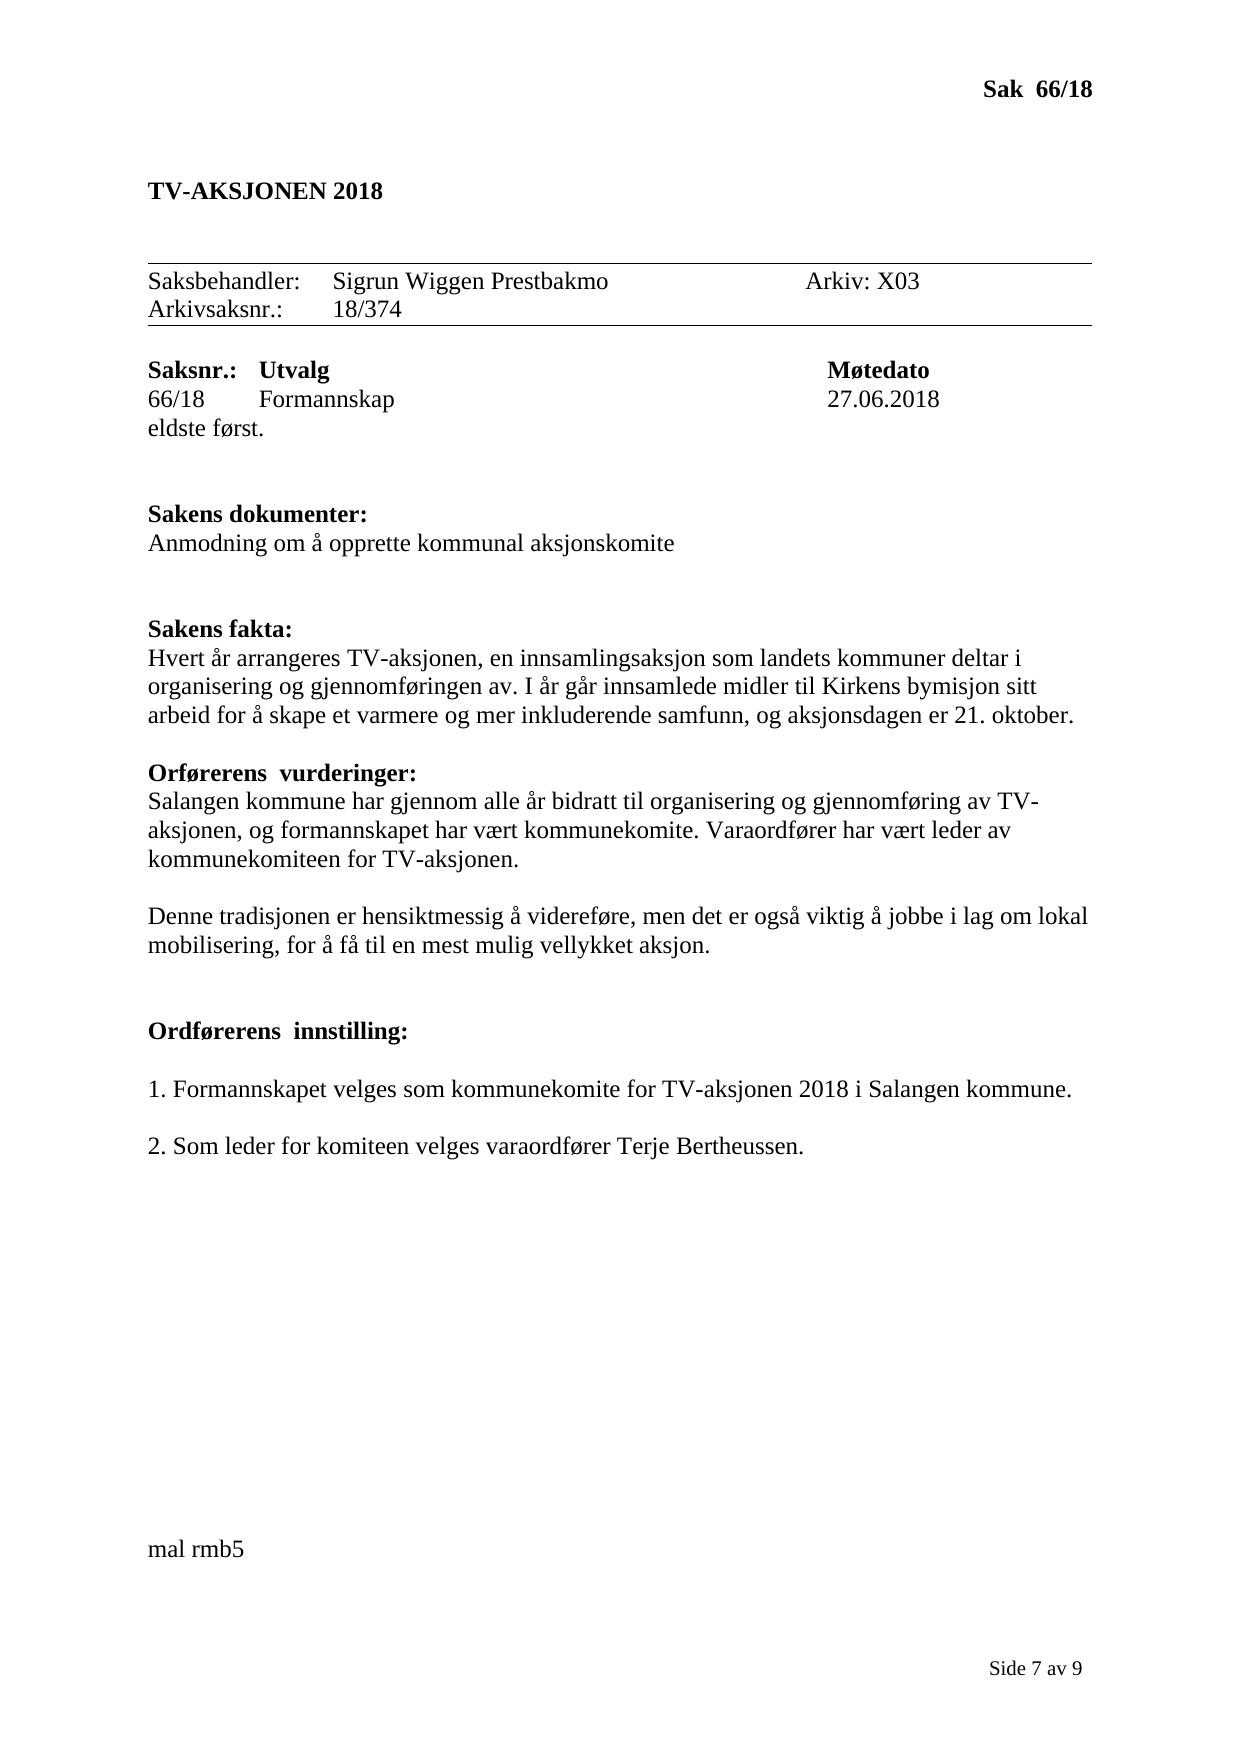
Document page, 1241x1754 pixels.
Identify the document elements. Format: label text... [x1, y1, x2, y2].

subtitle Saksnr.: Utvalg Møtedato [148, 355, 1092, 384]
text Salangen kommune har gjennom alle år bidratt til organisering og gjennomføring av TV-aksjonen, og formannskapet har vært kommunekomite. Varaordfører har vært leder av kommunekomiteen for TV-aksjonen. [148, 786, 1092, 873]
text mal rmb5 [148, 1534, 1092, 1563]
text eldste først. [148, 413, 1092, 441]
text Anmodning om å opprette kommunal aksjonskomite [148, 528, 1092, 556]
text 66/18 Formannskap 27.06.2018 [148, 384, 1092, 413]
text Orførerens vurderinger: [148, 758, 1092, 786]
text TV-AKSJONEN 2018 [148, 176, 1092, 205]
text Sakens dokumenter: [148, 499, 1092, 528]
text Arkivsaksnr.: 18/374 [148, 291, 1092, 325]
text Ordførerens innstilling: [148, 1016, 1092, 1045]
text 2. Som leder for komiteen velges varaordfører Terje Bertheussen. [148, 1131, 1092, 1160]
text Sakens fakta: [148, 614, 1092, 643]
text 1. Formannskapet velges som kommunekomite for TV-aksjonen 2018 i Salangen kommune. [148, 1074, 1092, 1103]
text Saksbehandler: Sigrun Wiggen Prestbakmo Arkiv: X03 [148, 264, 1092, 291]
text Denne tradisjonen er hensiktmessig å videreføre, men det er også viktig å jobbe i lag om lokal mobilisering, for å få til en mest mulig vellykket aksjon. [148, 901, 1092, 959]
text Hvert år arrangeres TV-aksjonen, en innsamlingsaksjon som landets kommuner deltar i organisering og gjennomføringen av. I år går innsamlede midler til Kirkens bymisjon sitt arbeid for å skape et varmere og mer inkluderende samfunn, og aksjonsdagen er 21. oktober. [148, 643, 1092, 729]
